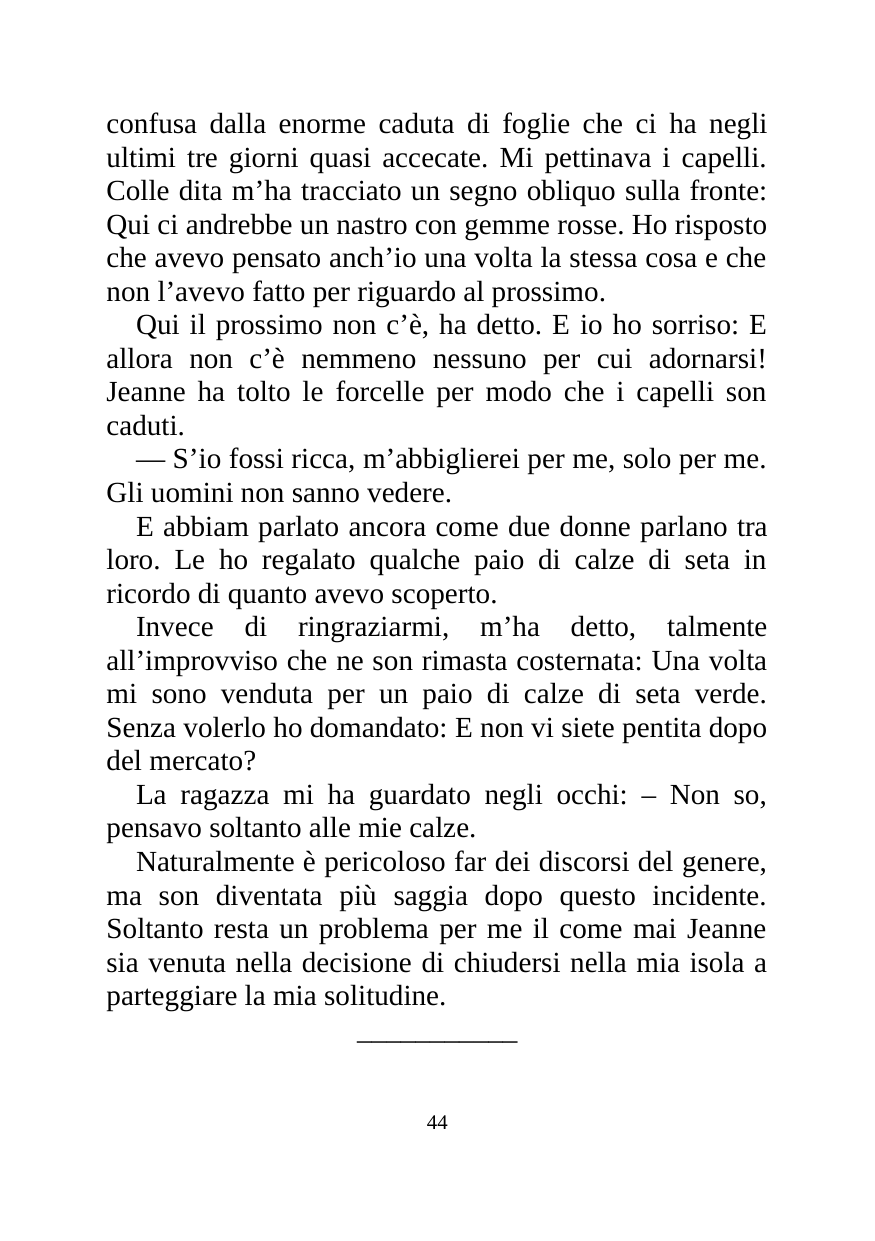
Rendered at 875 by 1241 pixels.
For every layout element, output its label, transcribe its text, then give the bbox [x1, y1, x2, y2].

text Naturalmente è pericoloso far dei discorsi del genere, ma son diventata più saggia dopo questo incidente. Soltanto resta un problema per me il come mai Jeanne sia venuta nella decisione di chiudersi nella mia isola a parteggiare la mia solitudine. [106, 844, 768, 1012]
text — S’io fossi ricca, m’abbiglierei per me, solo per me. Gli uomini non sanno vedere. [106, 442, 768, 509]
text La ragazza mi ha guardato negli occhi: – Non so, pensavo soltanto alle mie calze. [106, 777, 768, 844]
text confusa dalla enorme caduta di foglie che ci ha negli ultimi tre giorni quasi accecate. Mi pettinava i capelli. Colle dita m’ha tracciato un segno obliquo sulla fronte: Qui ci andrebbe un nastro con gemme rosse. Ho risposto che avevo pensato anch’io una volta la stessa cosa e che non l’avevo fatto per riguardo al prossimo. [106, 106, 768, 307]
text E abbiam parlato ancora come due donne parlano tra loro. Le ho regalato qualche paio di calze di seta in ricordo di quanto avevo scoperto. [106, 509, 768, 609]
text Invece di ringraziarmi, m’ha detto, talmente all’improvviso che ne son rimasta costernata: Una volta mi sono venduta per un paio di calze di seta verde. Senza volerlo ho domandato: E non vi siete pentita dopo del mercato? [106, 609, 768, 777]
text ___________ [106, 1012, 768, 1045]
text Qui il prossimo non c’è, ha detto. E io ho sorriso: E allora non c’è nemmeno nessuno per cui adornarsi! Jeanne ha tolto le forcelle per modo che i capelli son caduti. [106, 307, 768, 442]
